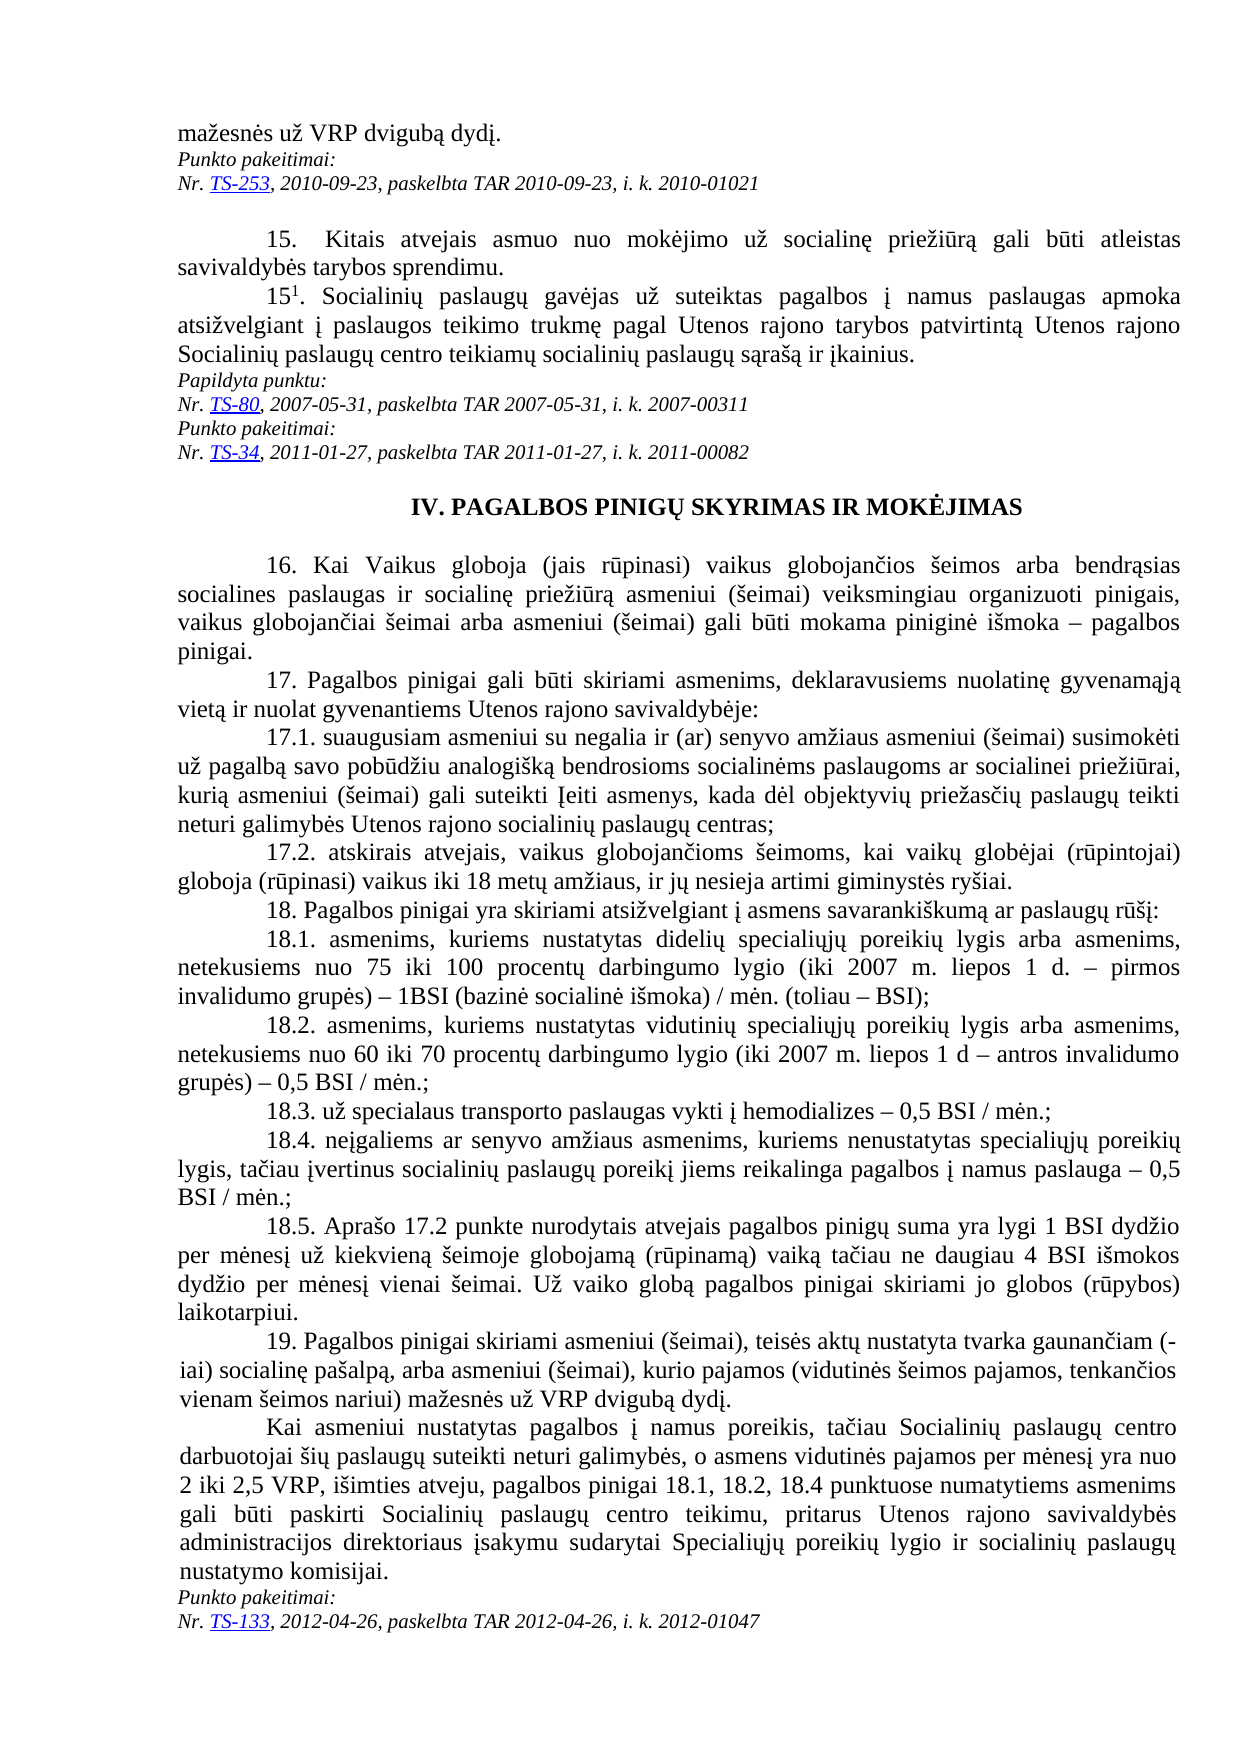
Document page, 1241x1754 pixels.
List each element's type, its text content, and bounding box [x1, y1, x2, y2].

text 18. Pagalbos pinigai yra skiriami atsižvelgiant į asmens savarankiškumą ar paslaugų rūšį: [177, 895, 1181, 924]
text 18.1. asmenims, kuriems nustatytas didelių specialiųjų poreikių lygis arba asmenims, netekusiems nuo 75 iki 100 procentų darbingumo lygio (iki 2007 m. liepos 1 d. – pirmos invalidumo grupės) – 1BSI (bazinė socialinė išmoka) / mėn. (toliau – BSI); [177, 924, 1181, 1010]
text IV. PAGALBOS PINIGŲ SKYRIMAS IR MOKĖJIMAS [177, 492, 1181, 521]
text 151. Socialinių paslaugų gavėjas už suteiktas pagalbos į namus paslaugas apmoka atsižvelgiant į paslaugos teikimo trukmę pagal Utenos rajono tarybos patvirtintą Utenos rajono Socialinių paslaugų centro teikiamų socialinių paslaugų sąrašą ir įkainius. [177, 281, 1181, 367]
text 18.4. neįgaliems ar senyvo amžiaus asmenims, kuriems nenustatytas specialiųjų poreikių lygis, tačiau įvertinus socialinių paslaugų poreikį jiems reikalinga pagalbos į namus paslauga – 0,5 BSI / mėn.; [177, 1125, 1181, 1211]
text 18.5. Aprašo 17.2 punkte nurodytais atvejais pagalbos pinigų suma yra lygi 1 BSI dydžio per mėnesį už kiekvieną šeimoje globojamą (rūpinamą) vaiką tačiau ne daugiau 4 BSI išmokos dydžio per mėnesį vienai šeimai. Už vaiko globą pagalbos pinigai skiriami jo globos (rūpybos) laikotarpiui. [177, 1211, 1181, 1326]
text Nr. TS-133, 2012-04-26, paskelbta TAR 2012-04-26, i. k. 2012-01047 [177, 1609, 1181, 1633]
text 17.2. atskirais atvejais, vaikus globojančioms šeimoms, kai vaikų globėjai (rūpintojai) globoja (rūpinasi) vaikus iki 18 metų amžiaus, ir jų nesieja artimi giminystės ryšiai. [177, 837, 1181, 895]
text 19. Pagalbos pinigai skiriami asmeniui (šeimai), teisės aktų nustatyta tvarka gaunančiam (-iai) socialinę pašalpą, arba asmeniui (šeimai), kurio pajamos (vidutinės šeimos pajamos, tenkančios vienam šeimos nariui) mažesnės už VRP dvigubą dydį. [179, 1326, 1177, 1412]
text Kai asmeniui nustatytas pagalbos į namus poreikis, tačiau Socialinių paslaugų centro darbuotojai šių paslaugų suteikti neturi galimybės, o asmens vidutinės pajamos per mėnesį yra nuo 2 iki 2,5 VRP, išimties atveju, pagalbos pinigai 18.1, 18.2, 18.4 punktuose numatytiems asmenims gali būti paskirti Socialinių paslaugų centro teikimu, pritarus Utenos rajono savivaldybės administracijos direktoriaus įsakymu sudarytai Specialiųjų poreikių lygio ir socialinių paslaugų nustatymo komisijai. [179, 1412, 1177, 1585]
text Nr. TS-253, 2010-09-23, paskelbta TAR 2010-09-23, i. k. 2010-01021 [177, 171, 1181, 195]
text Nr. TS-80, 2007-05-31, paskelbta TAR 2007-05-31, i. k. 2007-00311 [177, 392, 1181, 416]
text Punkto pakeitimai: [177, 1585, 1181, 1609]
text 17. Pagalbos pinigai gali būti skiriami asmenims, deklaravusiems nuolatinę gyvenamąją vietą ir nuolat gyvenantiems Utenos rajono savivaldybėje: [177, 665, 1181, 722]
text Punkto pakeitimai: [177, 416, 1181, 440]
text 15. Kitais atvejais asmuo nuo mokėjimo už socialinę priežiūrą gali būti atleistas savivaldybės tarybos sprendimu. [177, 224, 1181, 281]
text 17.1. suaugusiam asmeniui su negalia ir (ar) senyvo amžiaus asmeniui (šeimai) susimokėti už pagalbą savo pobūdžiu analogišką bendrosioms socialinėms paslaugoms ar socialinei priežiūrai, kurią asmeniui (šeimai) gali suteikti Įeiti asmenys, kada dėl objektyvių priežasčių paslaugų teikti neturi galimybės Utenos rajono socialinių paslaugų centras; [177, 722, 1181, 837]
text 16. Kai Vaikus globoja (jais rūpinasi) vaikus globojančios šeimos arba bendrąsias socialines paslaugas ir socialinę priežiūrą asmeniui (šeimai) veiksmingiau organizuoti pinigais, vaikus globojančiai šeimai arba asmeniui (šeimai) gali būti mokama piniginė išmoka – pagalbos pinigai. [177, 550, 1181, 665]
text Nr. TS-34, 2011-01-27, paskelbta TAR 2011-01-27, i. k. 2011-00082 [177, 440, 1181, 464]
text Papildyta punktu: [177, 367, 1181, 392]
text 18.3. už specialaus transporto paslaugas vykti į hemodializes – 0,5 BSI / mėn.; [177, 1096, 1181, 1125]
text Punkto pakeitimai: [177, 147, 1181, 171]
text mažesnės už VRP dvigubą dydį. [177, 118, 1181, 147]
text 18.2. asmenims, kuriems nustatytas vidutinių specialiųjų poreikių lygis arba asmenims, netekusiems nuo 60 iki 70 procentų darbingumo lygio (iki 2007 m. liepos 1 d – antros invalidumo grupės) – 0,5 BSI / mėn.; [177, 1010, 1181, 1096]
